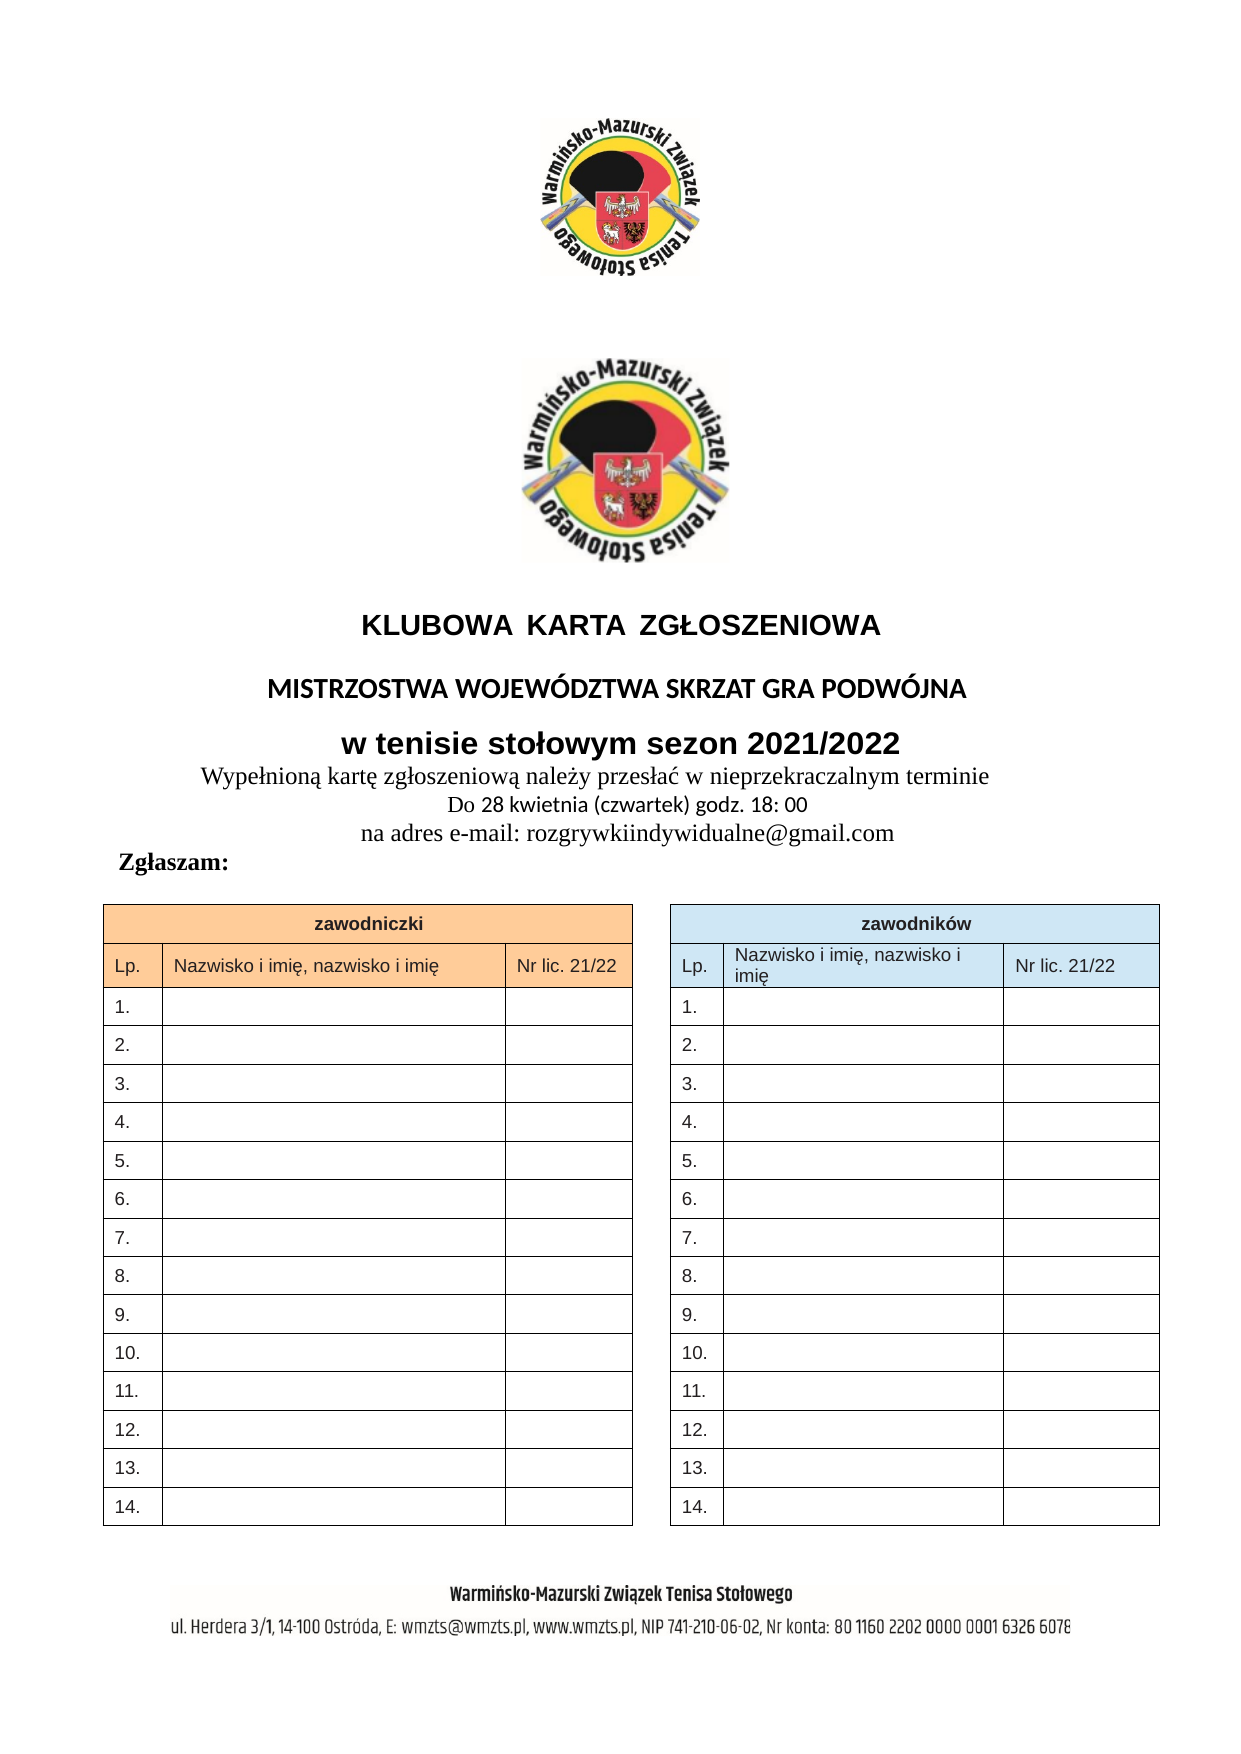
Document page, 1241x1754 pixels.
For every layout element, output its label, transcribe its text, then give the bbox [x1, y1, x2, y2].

table_cell [633, 943, 670, 987]
table_cell [163, 1026, 505, 1064]
table_cell [506, 1103, 632, 1141]
table_cell [1004, 1257, 1159, 1294]
table_cell [163, 988, 505, 1025]
table_cell [724, 1180, 1003, 1217]
table_cell [633, 1333, 670, 1371]
table_cell 7. [671, 1219, 723, 1256]
table_cell [1004, 1180, 1159, 1217]
table_cell [506, 1334, 632, 1371]
table_cell 9. [671, 1295, 723, 1333]
table_cell [1004, 1026, 1159, 1064]
table_cell [1004, 1065, 1159, 1102]
table_cell Lp. [104, 944, 162, 987]
table_cell [506, 1026, 632, 1064]
table_cell [1004, 1449, 1159, 1487]
table_cell 10. [671, 1334, 723, 1371]
table_cell 3. [104, 1065, 162, 1102]
table_cell [506, 1257, 632, 1294]
table_cell 3. [671, 1065, 723, 1102]
table_cell [633, 1371, 670, 1410]
text MISTRZOSTWA WOJEWÓDZTWA SKRZAT GRA PODWÓJNA [118, 671, 1122, 706]
table_cell Lp. [671, 944, 723, 987]
table_cell Nazwisko i imię, nazwisko i imię [163, 944, 505, 987]
table_cell [506, 1295, 632, 1333]
table_cell 2. [104, 1026, 162, 1064]
table_cell [163, 1411, 505, 1448]
table_cell [633, 1025, 670, 1064]
table_cell [633, 1410, 670, 1448]
table_cell [1004, 1103, 1159, 1141]
table_cell [1004, 1334, 1159, 1371]
table_cell [724, 1334, 1003, 1371]
table_cell [724, 1103, 1003, 1141]
table_cell [724, 1142, 1003, 1179]
table_cell [724, 1219, 1003, 1256]
table_cell [506, 988, 632, 1025]
table_cell 4. [671, 1103, 723, 1141]
table_cell [1004, 1219, 1159, 1256]
table_cell [506, 1411, 632, 1448]
table_cell [163, 1372, 505, 1410]
table_cell [633, 1256, 670, 1294]
table_cell [1004, 988, 1159, 1025]
table_cell [633, 1218, 670, 1256]
table_cell [633, 1487, 670, 1525]
table_cell [506, 1449, 632, 1487]
table_cell [724, 1026, 1003, 1064]
table_cell [1004, 1142, 1159, 1179]
table_cell [724, 1372, 1003, 1410]
table_cell 14. [104, 1488, 162, 1525]
table_cell 14. [671, 1488, 723, 1525]
table_cell 6. [104, 1180, 162, 1217]
table_cell [163, 1103, 505, 1141]
table_cell Nr lic. 21/22 [1004, 944, 1159, 987]
table_cell 13. [671, 1449, 723, 1487]
table_cell Nr lic. 21/22 [506, 944, 632, 987]
table_cell [633, 987, 670, 1025]
table_cell 12. [104, 1411, 162, 1448]
table_cell Nazwisko i imię, nazwisko i imię [724, 944, 1003, 987]
table_cell [163, 1180, 505, 1217]
table_cell 5. [104, 1142, 162, 1179]
table_cell [1004, 1372, 1159, 1410]
table_cell [633, 1141, 670, 1179]
table_cell 1. [104, 988, 162, 1025]
table_cell 9. [104, 1295, 162, 1333]
table_cell [506, 1488, 632, 1525]
table_cell [724, 1257, 1003, 1294]
table_cell [1004, 1488, 1159, 1525]
table_cell 2. [671, 1026, 723, 1064]
table_header [459, 305, 793, 608]
table_header zawodniczki [104, 905, 632, 943]
table_header [633, 904, 670, 943]
table_cell [633, 1448, 670, 1487]
text Do 28 kwietnia (czwartek) godz. 18: 00 [162, 790, 1078, 818]
table_cell 12. [671, 1411, 723, 1448]
table_cell [506, 1142, 632, 1179]
table_cell [163, 1142, 505, 1179]
table_header [124, 305, 458, 608]
table_cell [506, 1180, 632, 1217]
table_cell 4. [104, 1103, 162, 1141]
table_cell 10. [104, 1334, 162, 1371]
table_cell 8. [671, 1257, 723, 1294]
table_cell [1004, 1411, 1159, 1448]
table_cell [724, 1488, 1003, 1525]
table_cell [633, 1102, 670, 1141]
table_cell [163, 1334, 505, 1371]
table_cell [163, 1065, 505, 1102]
table_cell [163, 1488, 505, 1525]
table_cell 7. [104, 1219, 162, 1256]
text w tenisie stołowym sezon 2021/2022 [118, 725, 1124, 761]
table_cell [724, 988, 1003, 1025]
table_header zawodników [671, 905, 1159, 943]
table_cell [724, 1065, 1003, 1102]
table_cell [724, 1295, 1003, 1333]
table_cell [163, 1219, 505, 1256]
table_cell 11. [671, 1372, 723, 1410]
table_cell [724, 1449, 1003, 1487]
table_cell [163, 1257, 505, 1294]
table_cell [506, 1065, 632, 1102]
text na adres e-mail: rozgrywkiindywidualne@gmail.com [162, 818, 1078, 847]
table_cell 5. [671, 1142, 723, 1179]
text KLUBOWA KARTA ZGŁOSZENIOWA [118, 608, 1124, 642]
table_cell 1. [671, 988, 723, 1025]
table_cell [163, 1295, 505, 1333]
table_cell [724, 1411, 1003, 1448]
table_cell [163, 1449, 505, 1487]
table_cell [633, 1294, 670, 1333]
table_cell 8. [104, 1257, 162, 1294]
table_cell 13. [104, 1449, 162, 1487]
table_cell 11. [104, 1372, 162, 1410]
text Wypełnioną kartę zgłoszeniową należy przesłać w nieprzekraczalnym terminie [118, 761, 1078, 790]
text Zgłaszam: [118, 847, 1078, 876]
table_cell 6. [671, 1180, 723, 1217]
table_cell [506, 1219, 632, 1256]
table_cell [633, 1064, 670, 1102]
table_cell [1004, 1295, 1159, 1333]
table_header [793, 305, 1128, 608]
table_cell [633, 1179, 670, 1217]
table_cell [506, 1372, 632, 1410]
